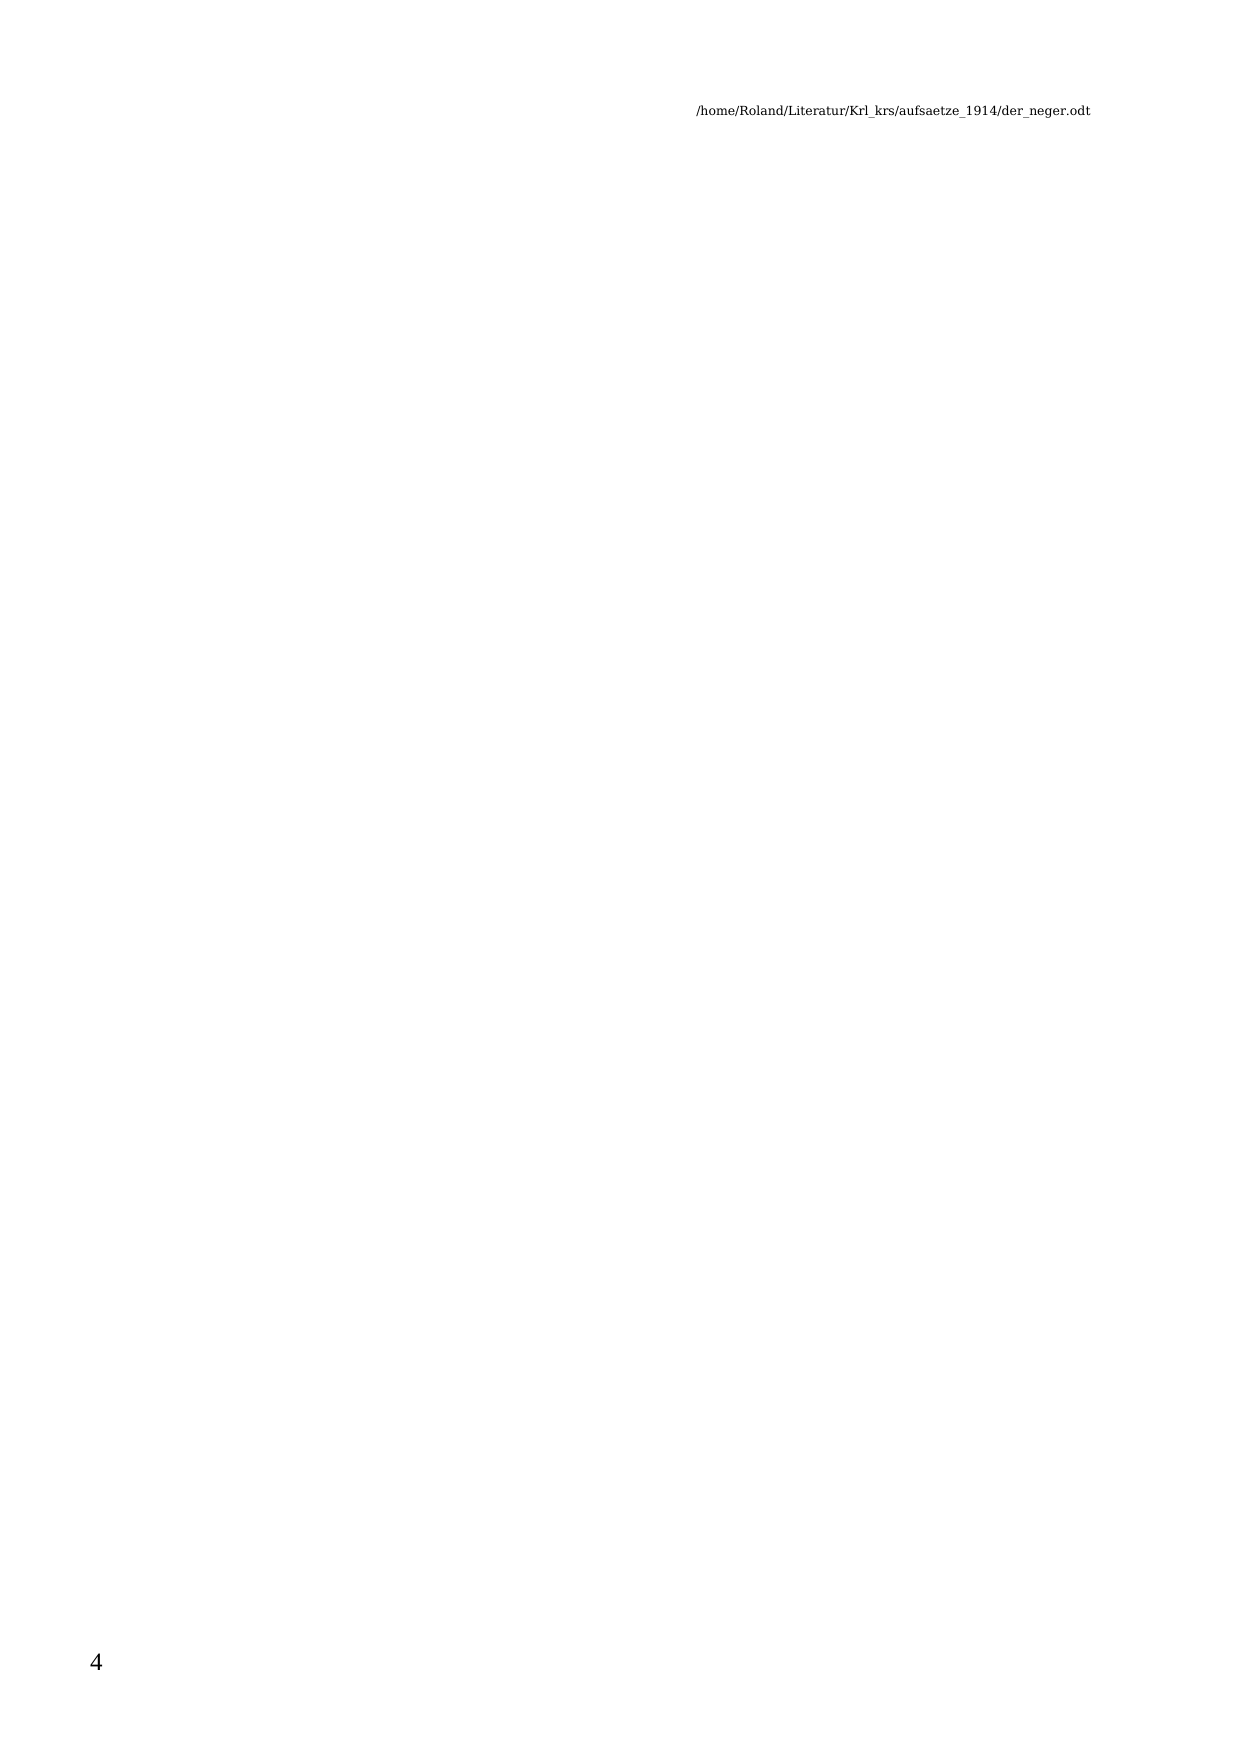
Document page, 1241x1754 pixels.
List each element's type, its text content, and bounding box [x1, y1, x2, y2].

text /home/Roland/Literatur/Krl_krs/aufsaetze_1914/der_neger.odt [90, 104, 1091, 119]
